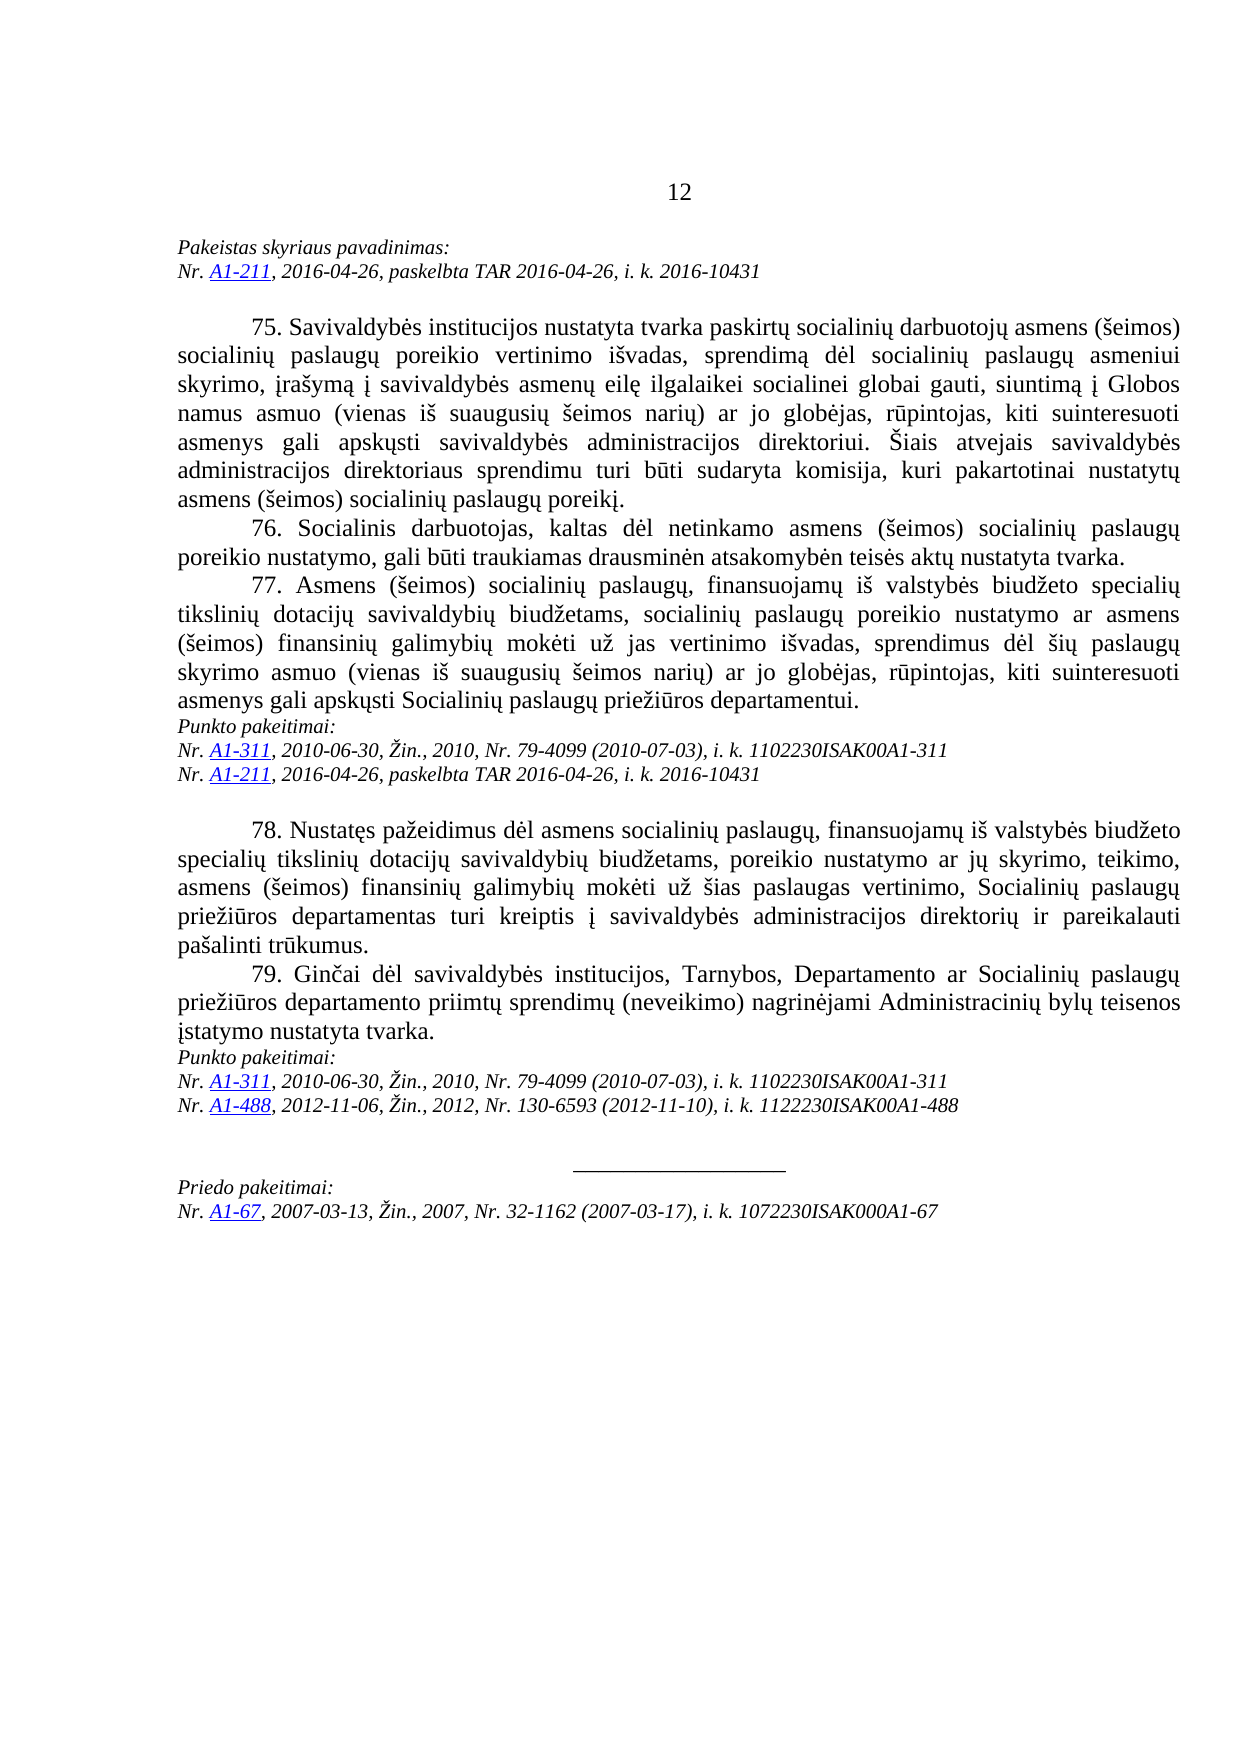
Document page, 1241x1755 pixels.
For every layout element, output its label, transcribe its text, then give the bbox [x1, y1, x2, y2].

text Punkto pakeitimai: [177, 1045, 1181, 1069]
text 75. Savivaldybės institucijos nustatyta tvarka paskirtų socialinių darbuotojų asmens (šeimos) socialinių paslaugų poreikio vertinimo išvadas, sprendimą dėl socialinių paslaugų asmeniui skyrimo, įrašymą į savivaldybės asmenų eilę ilgalaikei socialinei globai gauti, siuntimą į Globos namus asmuo (vienas iš suaugusių šeimos narių) ar jo globėjas, rūpintojas, kiti suinteresuoti asmenys gali apskųsti savivaldybės administracijos direktoriui. Šiais atvejais savivaldybės administracijos direktoriaus sprendimu turi būti sudaryta komisija, kuri pakartotinai nustatytų asmens (šeimos) socialinių paslaugų poreikį. [177, 312, 1181, 513]
text 76. Socialinis darbuotojas, kaltas dėl netinkamo asmens (šeimos) socialinių paslaugų poreikio nustatymo, gali būti traukiamas drausminėn atsakomybėn teisės aktų nustatyta tvarka. [177, 513, 1181, 570]
text 78. Nustatęs pažeidimus dėl asmens socialinių paslaugų, finansuojamų iš valstybės biudžeto specialių tikslinių dotacijų savivaldybių biudžetams, poreikio nustatymo ar jų skyrimo, teikimo, asmens (šeimos) finansinių galimybių mokėti už šias paslaugas vertinimo, Socialinių paslaugų priežiūros departamentas turi kreiptis į savivaldybės administracijos direktorių ir pareikalauti pašalinti trūkumus. [177, 815, 1181, 959]
text Punkto pakeitimai: [177, 714, 1181, 738]
text Nr. A1-211, 2016-04-26, paskelbta TAR 2016-04-26, i. k. 2016-10431 [177, 259, 1181, 283]
text Nr. A1-211, 2016-04-26, paskelbta TAR 2016-04-26, i. k. 2016-10431 [177, 762, 1181, 786]
text Pakeistas skyriaus pavadinimas: [177, 235, 1181, 259]
text Nr. A1-311, 2010-06-30, Žin., 2010, Nr. 79-4099 (2010-07-03), i. k. 1102230ISAK00A1-311 [177, 1069, 1181, 1093]
text _________________ [177, 1146, 1181, 1175]
text 79. Ginčai dėl savivaldybės institucijos, Tarnybos, Departamento ar Socialinių paslaugų priežiūros departamento priimtų sprendimų (neveikimo) nagrinėjami Administracinių bylų teisenos įstatymo nustatyta tvarka. [177, 959, 1181, 1045]
text Nr. A1-67, 2007-03-13, Žin., 2007, Nr. 32-1162 (2007-03-17), i. k. 1072230ISAK000A1-67 [177, 1199, 1181, 1223]
text Nr. A1-488, 2012-11-06, Žin., 2012, Nr. 130-6593 (2012-11-10), i. k. 1122230ISAK00A1-488 [177, 1093, 1181, 1117]
text 77. Asmens (šeimos) socialinių paslaugų, finansuojamų iš valstybės biudžeto specialių tikslinių dotacijų savivaldybių biudžetams, socialinių paslaugų poreikio nustatymo ar asmens (šeimos) finansinių galimybių mokėti už jas vertinimo išvadas, sprendimus dėl šių paslaugų skyrimo asmuo (vienas iš suaugusių šeimos narių) ar jo globėjas, rūpintojas, kiti suinteresuoti asmenys gali apskųsti Socialinių paslaugų priežiūros departamentui. [177, 570, 1181, 714]
text Priedo pakeitimai: [177, 1175, 1181, 1199]
text Nr. A1-311, 2010-06-30, Žin., 2010, Nr. 79-4099 (2010-07-03), i. k. 1102230ISAK00A1-311 [177, 738, 1181, 762]
